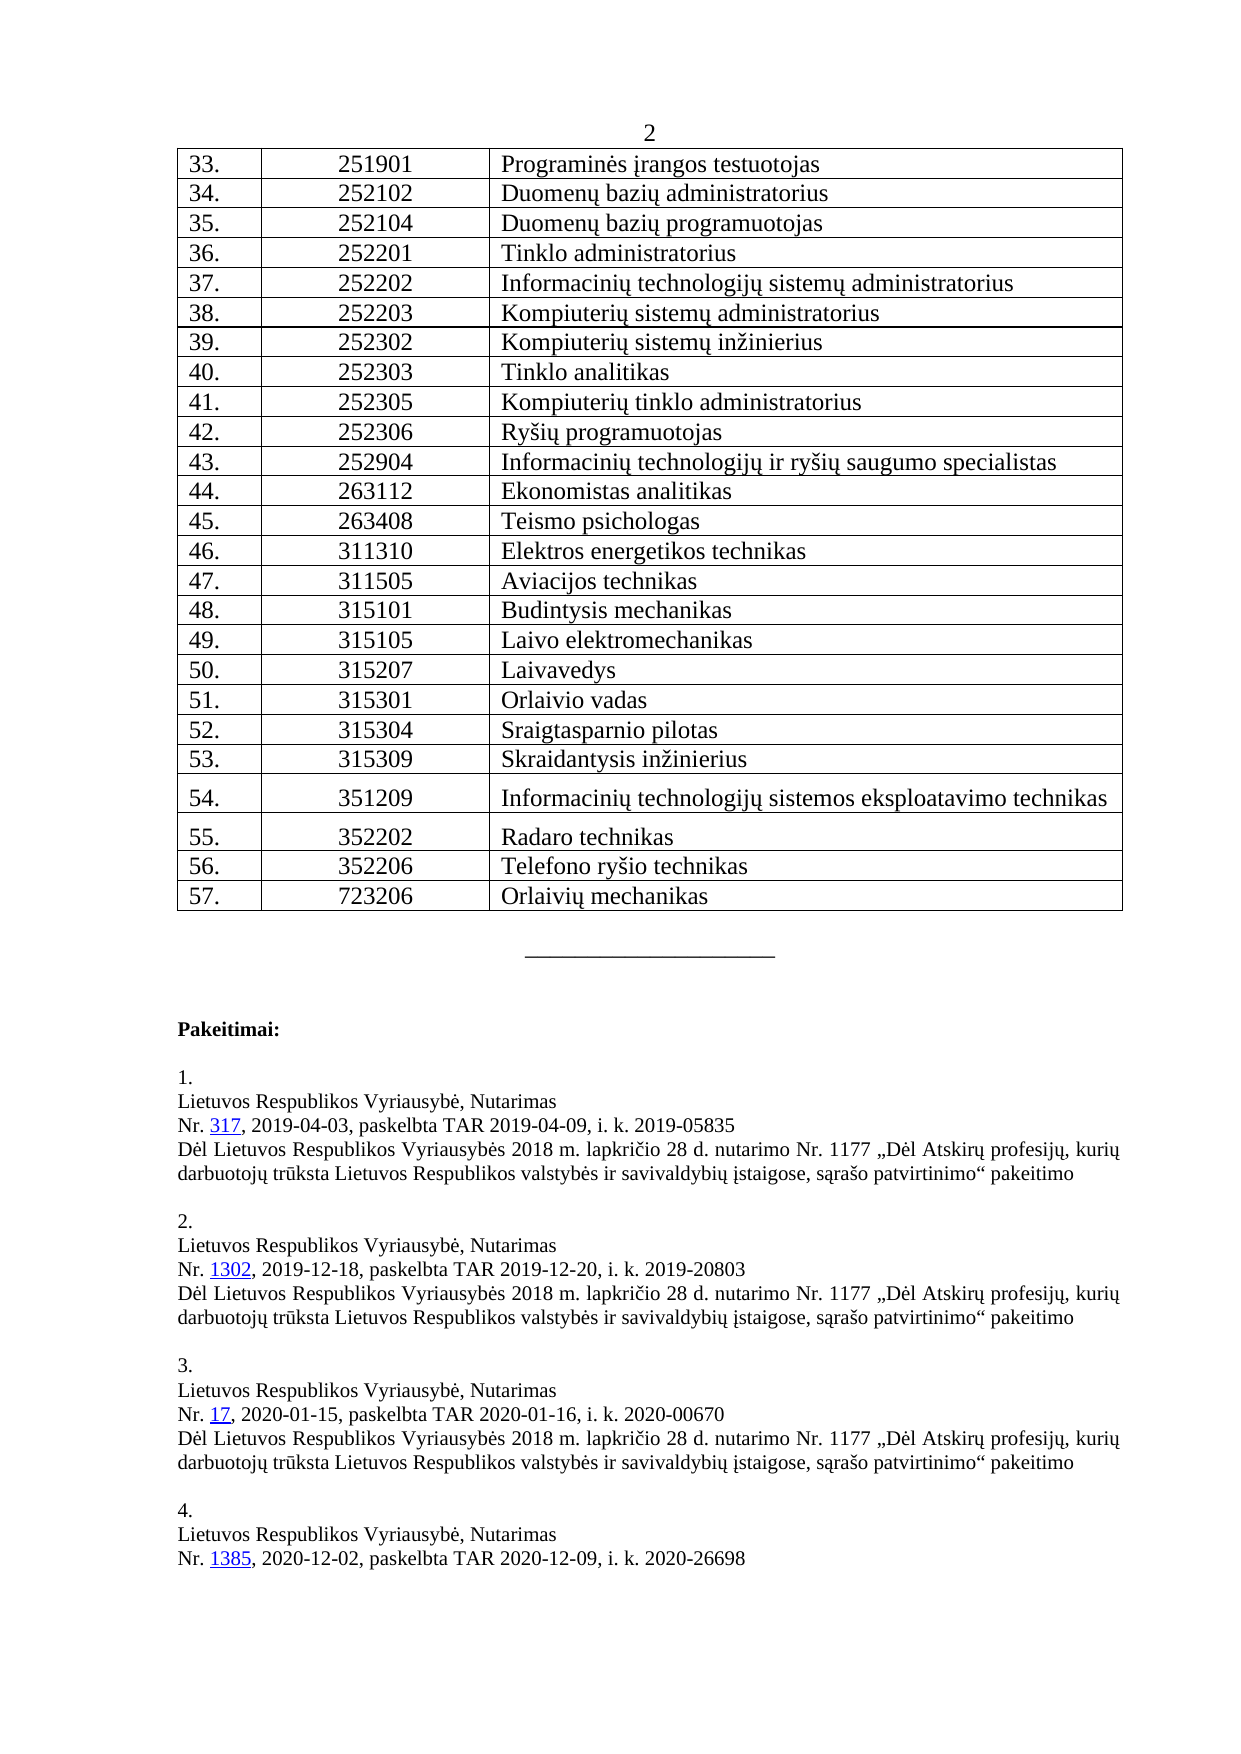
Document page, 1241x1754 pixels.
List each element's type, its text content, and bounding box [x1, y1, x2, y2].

text Nr. 17, 2020-01-15, paskelbta TAR 2020-01-16, i. k. 2020-00670 [177, 1402, 1122, 1426]
text 1. [177, 1065, 1122, 1089]
text –––––––––––––––––––– [177, 940, 1122, 968]
table_cell 251901 [262, 149, 489, 177]
table_cell 42. [178, 417, 261, 446]
table_cell 37. [178, 268, 261, 297]
table_cell 34. [178, 179, 261, 207]
table_cell 52. [178, 715, 261, 743]
table_cell 315301 [262, 685, 489, 714]
table_cell 263112 [262, 476, 489, 505]
table_cell 252302 [262, 328, 489, 356]
table_cell 49. [178, 625, 261, 654]
table_cell 43. [178, 447, 261, 475]
table_cell 41. [178, 387, 261, 416]
table_cell 315304 [262, 715, 489, 743]
table_cell Kompiuterių sistemų inžinierius [490, 328, 1122, 356]
table_cell Tinklo analitikas [490, 357, 1122, 386]
text Dėl Lietuvos Respublikos Vyriausybės 2018 m. lapkričio 28 d. nutarimo Nr. 1177 „Dėl Atskirų profesijų, kurių darbuotojų trūksta Lietuvos Respublikos valstybės ir savivaldybių įstaigose, sąrašo patvirtinimo“ pakeitimo [177, 1137, 1122, 1185]
text Lietuvos Respublikos Vyriausybė, Nutarimas [177, 1377, 1122, 1402]
table_cell Ekonomistas analitikas [490, 476, 1122, 505]
table_cell 252303 [262, 357, 489, 386]
table_cell Radaro technikas [490, 813, 1122, 850]
table_cell 252203 [262, 298, 489, 326]
table_cell 33. [178, 149, 261, 177]
table_cell 53. [178, 745, 261, 773]
table_cell Duomenų bazių programuotojas [490, 208, 1122, 237]
table_cell 252202 [262, 268, 489, 297]
table_cell 352206 [262, 851, 489, 880]
table_cell 315309 [262, 745, 489, 773]
table_cell 252104 [262, 208, 489, 237]
table_cell 39. [178, 328, 261, 356]
table_cell Kompiuterių tinklo administratorius [490, 387, 1122, 416]
text Dėl Lietuvos Respublikos Vyriausybės 2018 m. lapkričio 28 d. nutarimo Nr. 1177 „Dėl Atskirų profesijų, kurių darbuotojų trūksta Lietuvos Respublikos valstybės ir savivaldybių įstaigose, sąrašo patvirtinimo“ pakeitimo [177, 1426, 1122, 1474]
table_cell 252306 [262, 417, 489, 446]
text Lietuvos Respublikos Vyriausybė, Nutarimas [177, 1522, 1122, 1546]
table_cell Sraigtasparnio pilotas [490, 715, 1122, 743]
text Dėl Lietuvos Respublikos Vyriausybės 2018 m. lapkričio 28 d. nutarimo Nr. 1177 „Dėl Atskirų profesijų, kurių darbuotojų trūksta Lietuvos Respublikos valstybės ir savivaldybių įstaigose, sąrašo patvirtinimo“ pakeitimo [177, 1281, 1122, 1329]
table_cell 54. [178, 774, 261, 812]
table_cell Duomenų bazių administratorius [490, 179, 1122, 207]
text 3. [177, 1353, 1122, 1377]
table_cell Telefono ryšio technikas [490, 851, 1122, 880]
text Lietuvos Respublikos Vyriausybė, Nutarimas [177, 1089, 1122, 1113]
table_cell 35. [178, 208, 261, 237]
table_cell 252201 [262, 238, 489, 267]
text Lietuvos Respublikos Vyriausybė, Nutarimas [177, 1233, 1122, 1257]
table_cell Informacinių technologijų sistemos eksploatavimo technikas [490, 774, 1122, 812]
table_cell Teismo psichologas [490, 506, 1122, 535]
table_cell 263408 [262, 506, 489, 535]
table_cell Budintysis mechanikas [490, 596, 1122, 624]
table_cell 252904 [262, 447, 489, 475]
table_cell 36. [178, 238, 261, 267]
table_cell 56. [178, 851, 261, 880]
table_cell Orlaivio vadas [490, 685, 1122, 714]
table_cell 315207 [262, 655, 489, 684]
table_cell 55. [178, 813, 261, 850]
table_cell Elektros energetikos technikas [490, 536, 1122, 565]
table_cell Skraidantysis inžinierius [490, 745, 1122, 773]
table_cell Tinklo administratorius [490, 238, 1122, 267]
table_cell 38. [178, 298, 261, 326]
table_cell 311505 [262, 566, 489, 594]
table_cell 351209 [262, 774, 489, 812]
table_cell Laivo elektromechanikas [490, 625, 1122, 654]
table_cell 57. [178, 881, 261, 910]
table_cell Kompiuterių sistemų administratorius [490, 298, 1122, 326]
table_cell 723206 [262, 881, 489, 910]
table_cell Programinės įrangos testuotojas [490, 149, 1122, 177]
table_cell 48. [178, 596, 261, 624]
table_cell 315101 [262, 596, 489, 624]
text Pakeitimai: [177, 1017, 1122, 1041]
table_cell Informacinių technologijų ir ryšių saugumo specialistas [490, 447, 1122, 475]
table_cell 45. [178, 506, 261, 535]
text 4. [177, 1498, 1122, 1522]
table_cell Ryšių programuotojas [490, 417, 1122, 446]
table_cell 44. [178, 476, 261, 505]
table_cell 46. [178, 536, 261, 565]
table_cell 352202 [262, 813, 489, 850]
text Nr. 1385, 2020-12-02, paskelbta TAR 2020-12-09, i. k. 2020-26698 [177, 1546, 1122, 1570]
table_cell Orlaivių mechanikas [490, 881, 1122, 910]
table_cell 50. [178, 655, 261, 684]
table_cell 315105 [262, 625, 489, 654]
text 2. [177, 1209, 1122, 1233]
table_cell 51. [178, 685, 261, 714]
table_cell 252102 [262, 179, 489, 207]
table_cell 252305 [262, 387, 489, 416]
table_cell Informacinių technologijų sistemų administratorius [490, 268, 1122, 297]
table_cell Laivavedys [490, 655, 1122, 684]
table_cell 311310 [262, 536, 489, 565]
table_cell 40. [178, 357, 261, 386]
table_cell Aviacijos technikas [490, 566, 1122, 594]
text Nr. 317, 2019-04-03, paskelbta TAR 2019-04-09, i. k. 2019-05835 [177, 1113, 1122, 1137]
table_cell 47. [178, 566, 261, 594]
text Nr. 1302, 2019-12-18, paskelbta TAR 2019-12-20, i. k. 2019-20803 [177, 1257, 1122, 1281]
